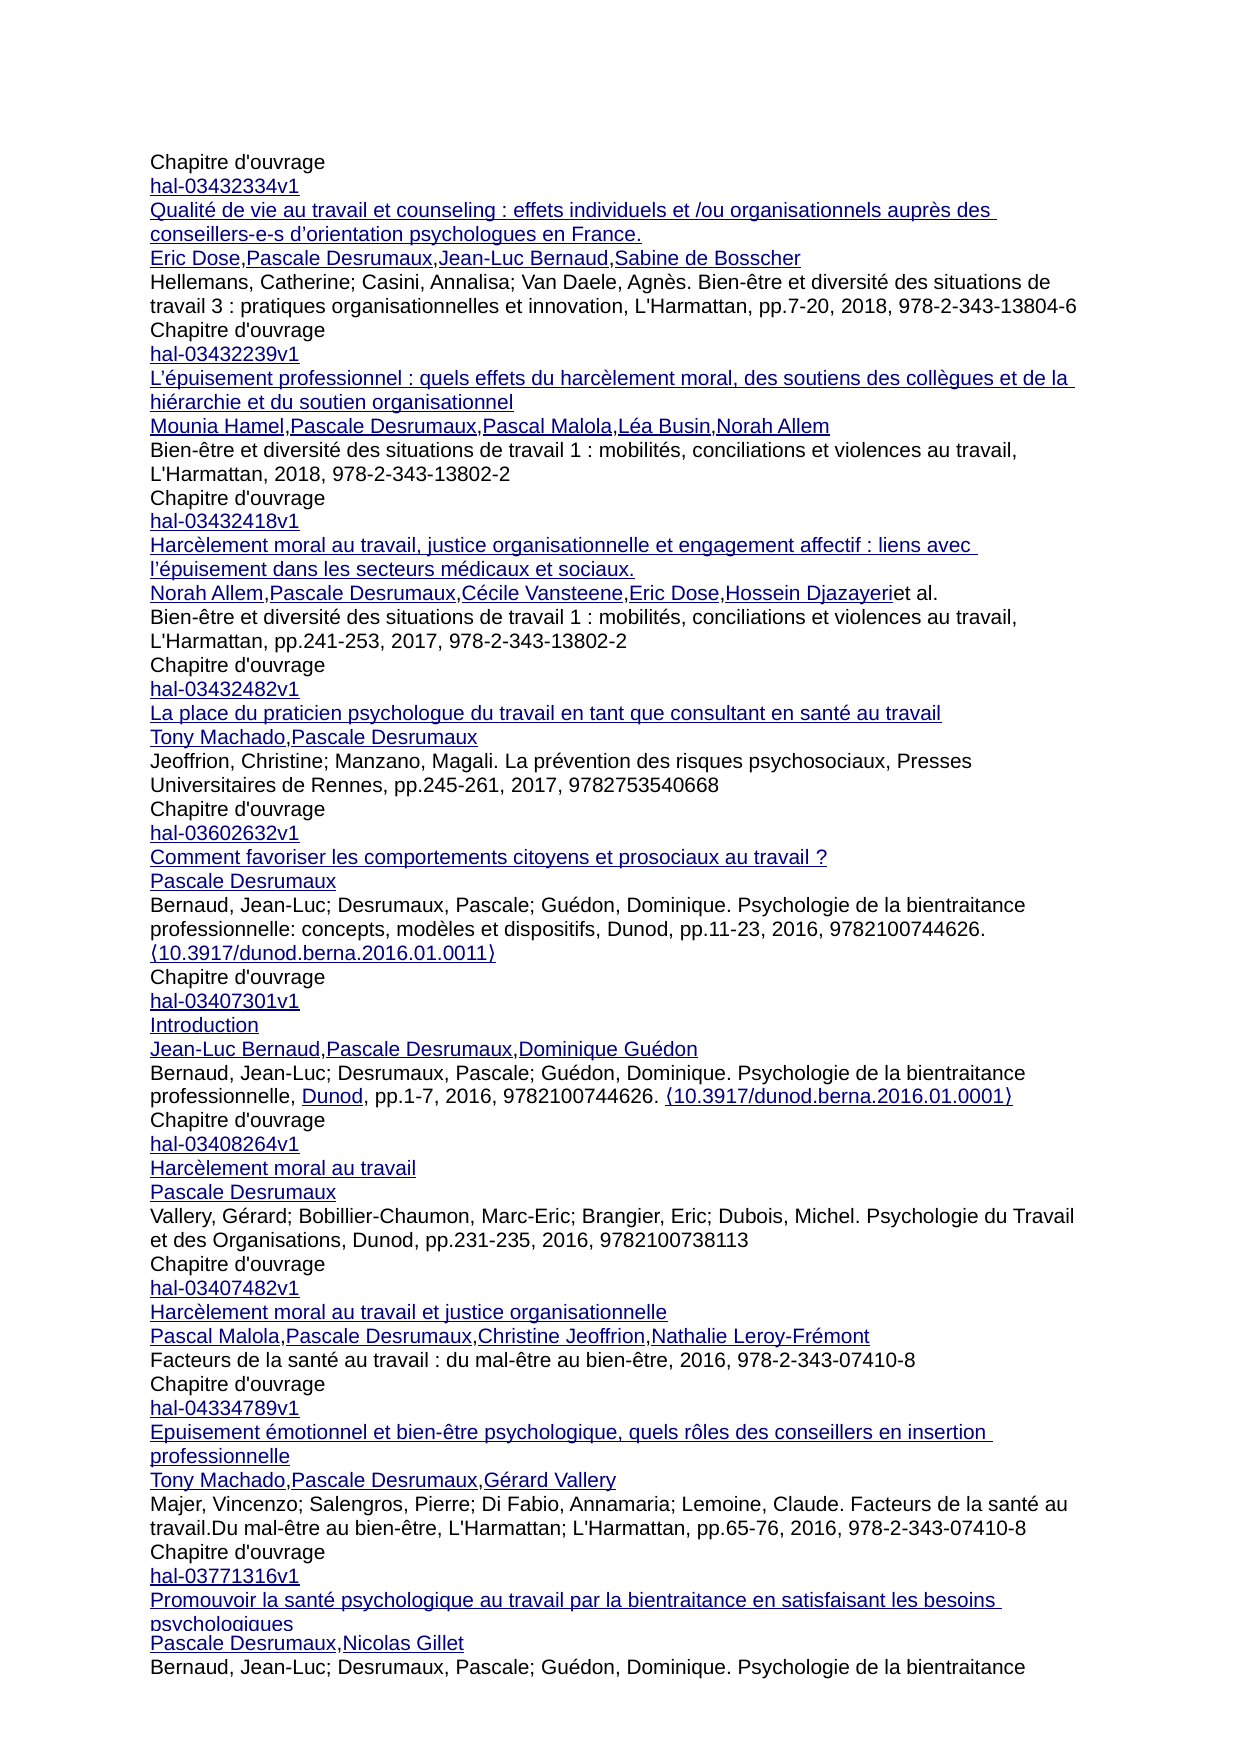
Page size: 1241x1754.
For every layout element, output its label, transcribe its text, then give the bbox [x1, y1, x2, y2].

table_cell Chapitre d'ouvrage hal-03432334v1 [150, 150, 1090, 198]
table_cell Promouvoir la santé psychologique au travail par la bientraitance en satisfaisant les besoins psychologiques Pascale Desrumaux,Nicolas Gillet Bernaud, Jean-Luc; Desrumaux, Pascale; Guédon, Dominique. Psychologie de la bientraitance [150, 1588, 1090, 1679]
table_cell L’épuisement professionnel : quels effets du harcèlement moral, des soutiens des collègues et de la hiérarchie et du soutien organisationnel Mounia Hamel,Pascale Desrumaux,Pascal Malola,Léa Busin,Norah Allem Bien-être et diversité des situations de travail 1 : mobilités, conciliations et violences au travail, L'Harmattan, 2018, 978-2-343-13802-2 Chapitre d'ouvrage hal-03432418v1 [150, 366, 1090, 533]
table_cell Comment favoriser les comportements citoyens et prosociaux au travail ? Pascale Desrumaux Bernaud, Jean-Luc; Desrumaux, Pascale; Guédon, Dominique. Psychologie de la bientraitance professionnelle: concepts, modèles et dispositifs, Dunod, pp.11-23, 2016, 9782100744626. ⟨10.3917/dunod.berna.2016.01.0011⟩ Chapitre d'ouvrage hal-03407301v1 [150, 845, 1090, 1012]
table_cell Qualité de vie au travail et counseling : effets individuels et /ou organisationnels auprès des conseillers-e-s d’orientation psychologues en France. Eric Dose,Pascale Desrumaux,Jean-Luc Bernaud,Sabine de Bosscher Hellemans, Catherine; Casini, Annalisa; Van Daele, Agnès. Bien-être et diversité des situations de travail 3 : pratiques organisationnelles et innovation, L'Harmattan, pp.7-20, 2018, 978-2-343-13804-6 Chapitre d'ouvrage hal-03432239v1 [150, 198, 1090, 366]
table_cell Harcèlement moral au travail, justice organisationnelle et engagement affectif : liens avec l’épuisement dans les secteurs médicaux et sociaux. Norah Allem,Pascale Desrumaux,Cécile Vansteene,Eric Dose,Hossein Djazayeriet al. Bien-être et diversité des situations de travail 1 : mobilités, conciliations et violences au travail, L'Harmattan, pp.241-253, 2017, 978-2-343-13802-2 Chapitre d'ouvrage hal-03432482v1 [150, 533, 1090, 701]
table_cell Harcèlement moral au travail Pascale Desrumaux Vallery, Gérard; Bobillier-Chaumon, Marc-Eric; Brangier, Eric; Dubois, Michel. Psychologie du Travail et des Organisations, Dunod, pp.231-235, 2016, 9782100738113 Chapitre d'ouvrage hal-03407482v1 [150, 1156, 1090, 1300]
table_cell Harcèlement moral au travail et justice organisationnelle Pascal Malola,Pascale Desrumaux,Christine Jeoffrion,Nathalie Leroy-Frémont Facteurs de la santé au travail : du mal-être au bien-être, 2016, 978-2-343-07410-8 Chapitre d'ouvrage hal-04334789v1 [150, 1300, 1090, 1420]
table_cell Introduction Jean-Luc Bernaud,Pascale Desrumaux,Dominique Guédon Bernaud, Jean-Luc; Desrumaux, Pascale; Guédon, Dominique. Psychologie de la bientraitance professionnelle, Dunod, pp.1-7, 2016, 9782100744626. ⟨10.3917/dunod.berna.2016.01.0001⟩ Chapitre d'ouvrage hal-03408264v1 [150, 1013, 1090, 1156]
table_cell Epuisement émotionnel et bien-être psychologique, quels rôles des conseillers en insertion professionnelle Tony Machado,Pascale Desrumaux,Gérard Vallery Majer, Vincenzo; Salengros, Pierre; Di Fabio, Annamaria; Lemoine, Claude. Facteurs de la santé au travail.Du mal-être au bien-être, L'Harmattan; L'Harmattan, pp.65-76, 2016, 978-2-343-07410-8 Chapitre d'ouvrage hal-03771316v1 [150, 1420, 1090, 1587]
table_cell La place du praticien psychologue du travail en tant que consultant en santé au travail Tony Machado,Pascale Desrumaux Jeoffrion, Christine; Manzano, Magali. La prévention des risques psychosociaux, Presses Universitaires de Rennes, pp.245-261, 2017, 9782753540668 Chapitre d'ouvrage hal-03602632v1 [150, 701, 1090, 845]
